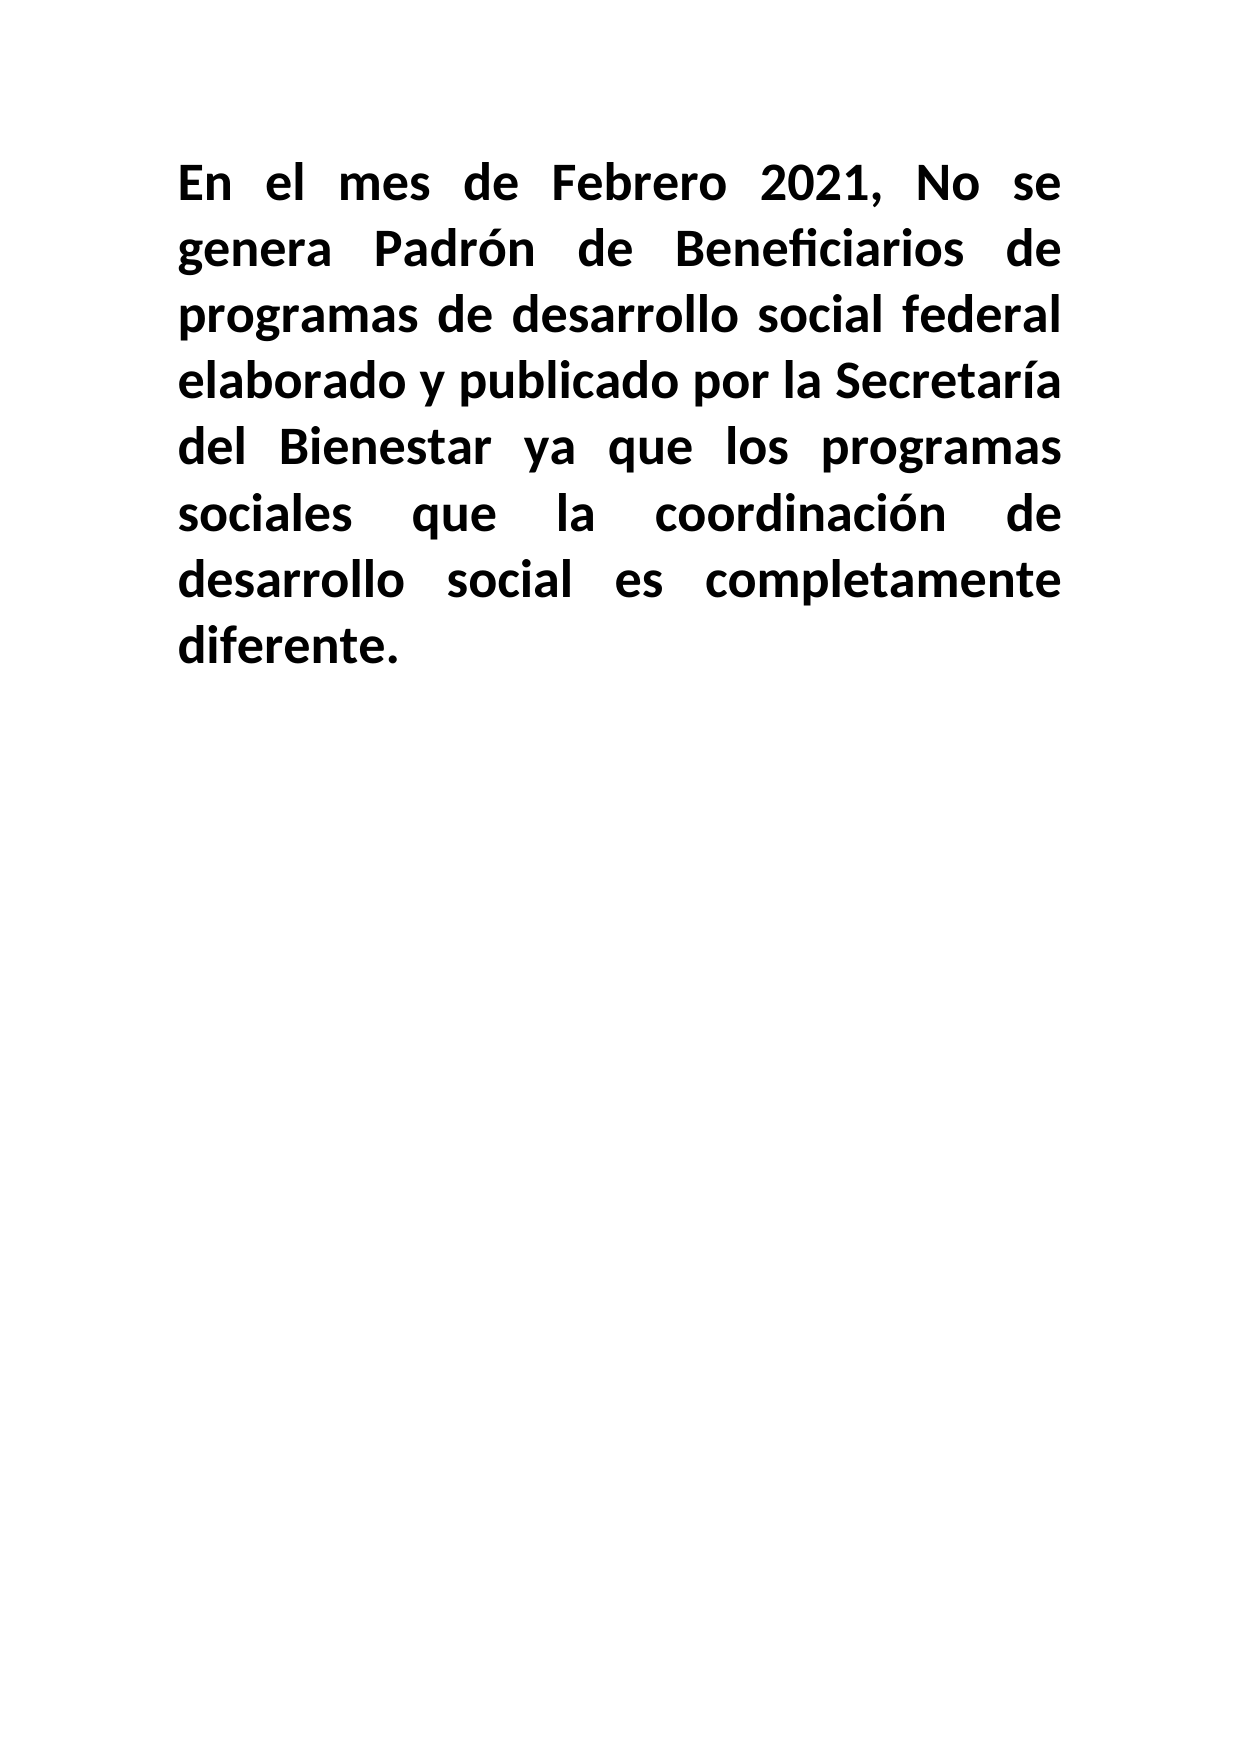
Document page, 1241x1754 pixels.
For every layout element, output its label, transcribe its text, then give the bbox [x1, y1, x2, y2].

text En el mes de Febrero 2021, No se genera Padrón de Beneficiarios de programas de desarrollo social federal elaborado y publicado por la Secretaría del Bienestar ya que los programas sociales que la coordinación de desarrollo social es completamente diferente. [177, 148, 1063, 677]
